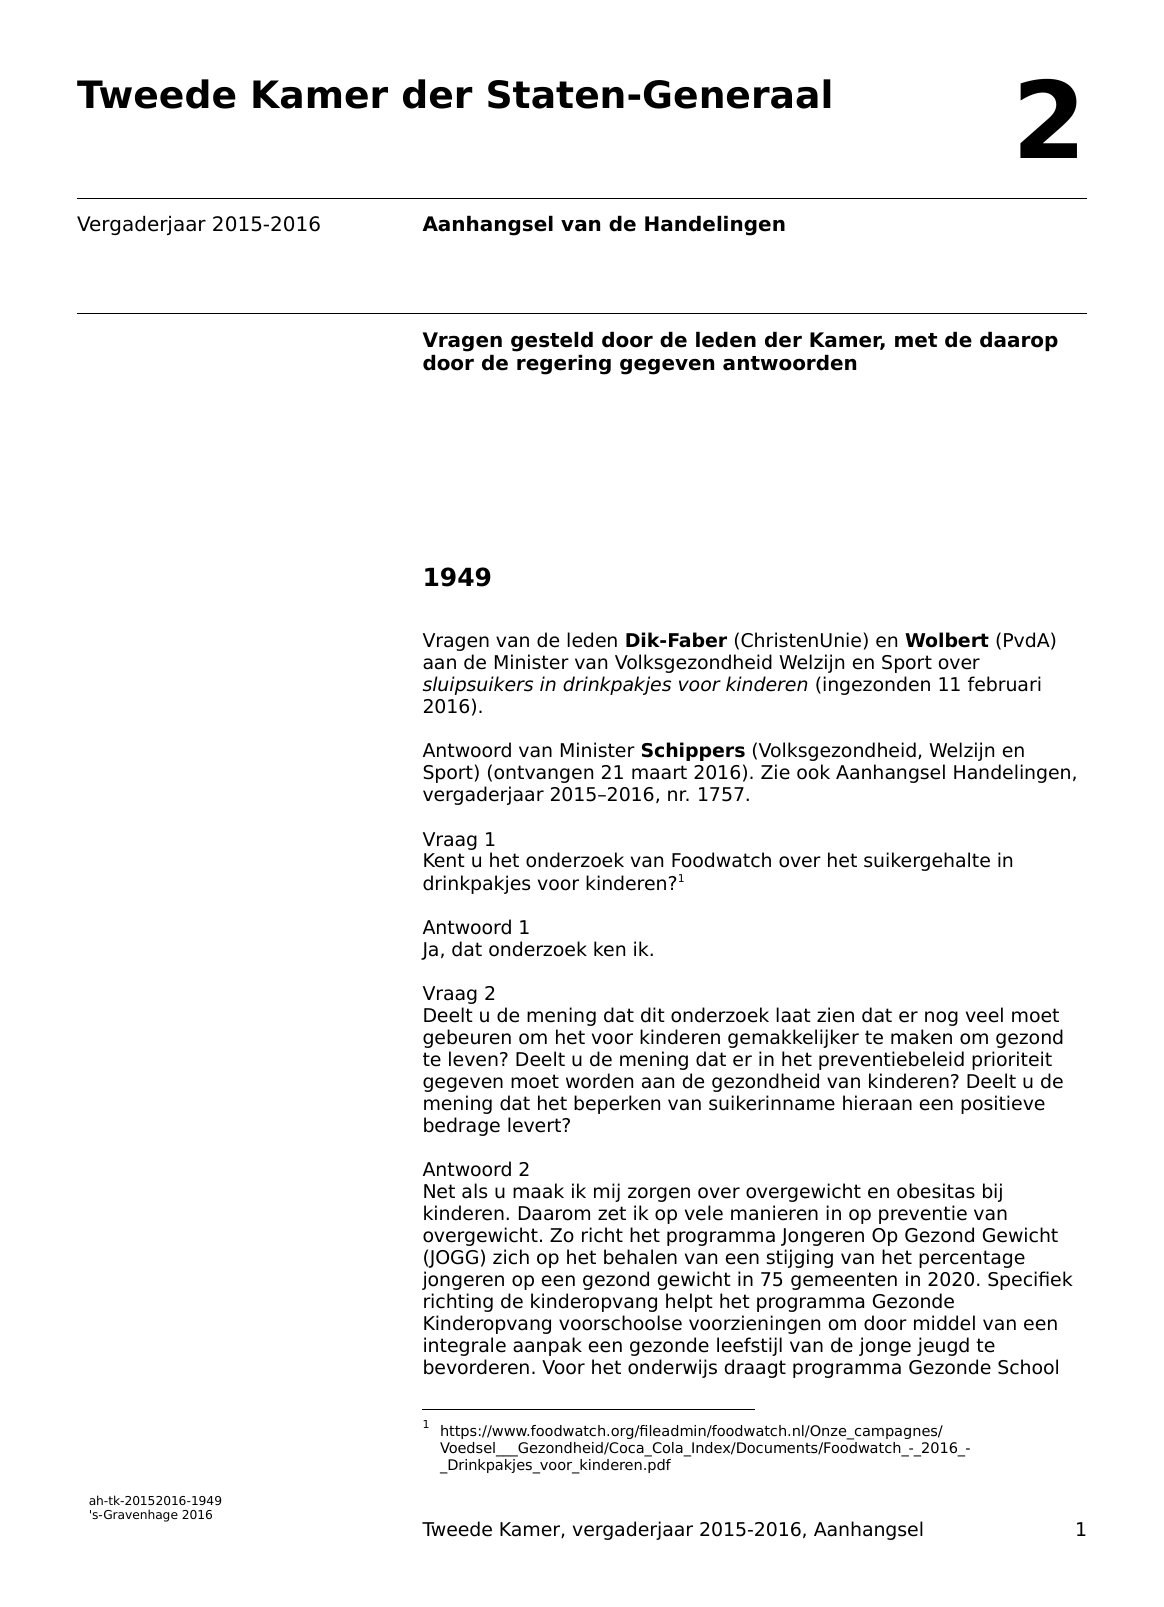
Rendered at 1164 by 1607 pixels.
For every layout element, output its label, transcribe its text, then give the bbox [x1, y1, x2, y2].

text Net als u maak ik mij zorgen over overgewicht en obesitas bij kinderen. Daarom zet ik op vele manieren in op preventie van overgewicht. Zo richt het programma Jongeren Op Gezond Gewicht (JOGG) zich op het behalen van een stijging van het percentage jongeren op een gezond gewicht in 75 gemeenten in 2020. Specifiek richting de kinderopvang helpt het programma Gezonde Kinderopvang voorschoolse voorzieningen om door middel van een integrale aanpak een gezonde leefstijl van de jonge jeugd te bevorderen. Voor het onderwijs draagt programma Gezonde School [422, 1181, 1087, 1378]
table_header Tweede Kamer der Staten-Generaal [77, 59, 886, 198]
text https://www.foodwatch.org/fileadmin/foodwatch.nl/Onze_campagnes/Voedsel___Gezondheid/Coca_Cola_Index/Documents/Foodwatch_-_2016_-_Drinkpakjes_voor_kinderen.pdf [422, 1418, 1087, 1474]
table_cell [77, 314, 422, 375]
text Vragen van de leden Dik-Faber (ChristenUnie) en Wolbert (PvdA) aan de Minister van Volksgezondheid Welzijn en Sport over sluipsuikers in drinkpakjes voor kinderen (ingezonden 11 februari 2016). [422, 630, 1087, 718]
text Kent u het onderzoek van Foodwatch over het suikergehalte in drinkpakjes voor kinderen? [422, 850, 1087, 894]
text Antwoord van Minister Schippers (Volksgezondheid, Welzijn en Sport) (ontvangen 21 maart 2016). Zie ook Aanhangsel Handelingen, vergaderjaar 2015–2016, nr. 1757. [422, 740, 1087, 806]
table_cell Aanhangsel van de Handelingen [422, 199, 1087, 313]
text Antwoord 1 [422, 917, 1087, 938]
text ah-tk-20152016-1949 [88, 1494, 323, 1508]
table_header 2 [886, 59, 1087, 198]
text Antwoord 2 [422, 1159, 1087, 1181]
table_cell Vergaderjaar 2015-2016 [77, 199, 422, 313]
text 1949 [422, 563, 1087, 592]
table_cell Vragen gesteld door de leden der Kamer, met de daarop door de regering gegeven antwoorden [422, 314, 1087, 375]
text Vraag 1 [422, 828, 1087, 850]
text Vraag 2 [422, 983, 1087, 1005]
text 's-Gravenhage 2016 [88, 1508, 323, 1522]
text Ja, dat onderzoek ken ik. [422, 938, 1087, 961]
text Deelt u de mening dat dit onderzoek laat zien dat er nog veel moet gebeuren om het voor kinderen gemakkelijker te maken om gezond te leven? Deelt u de mening dat er in het preventiebeleid prioriteit gegeven moet worden aan de gezondheid van kinderen? Deelt u de mening dat het beperken van suikerinname hieraan een positieve bedrage levert? [422, 1005, 1087, 1137]
